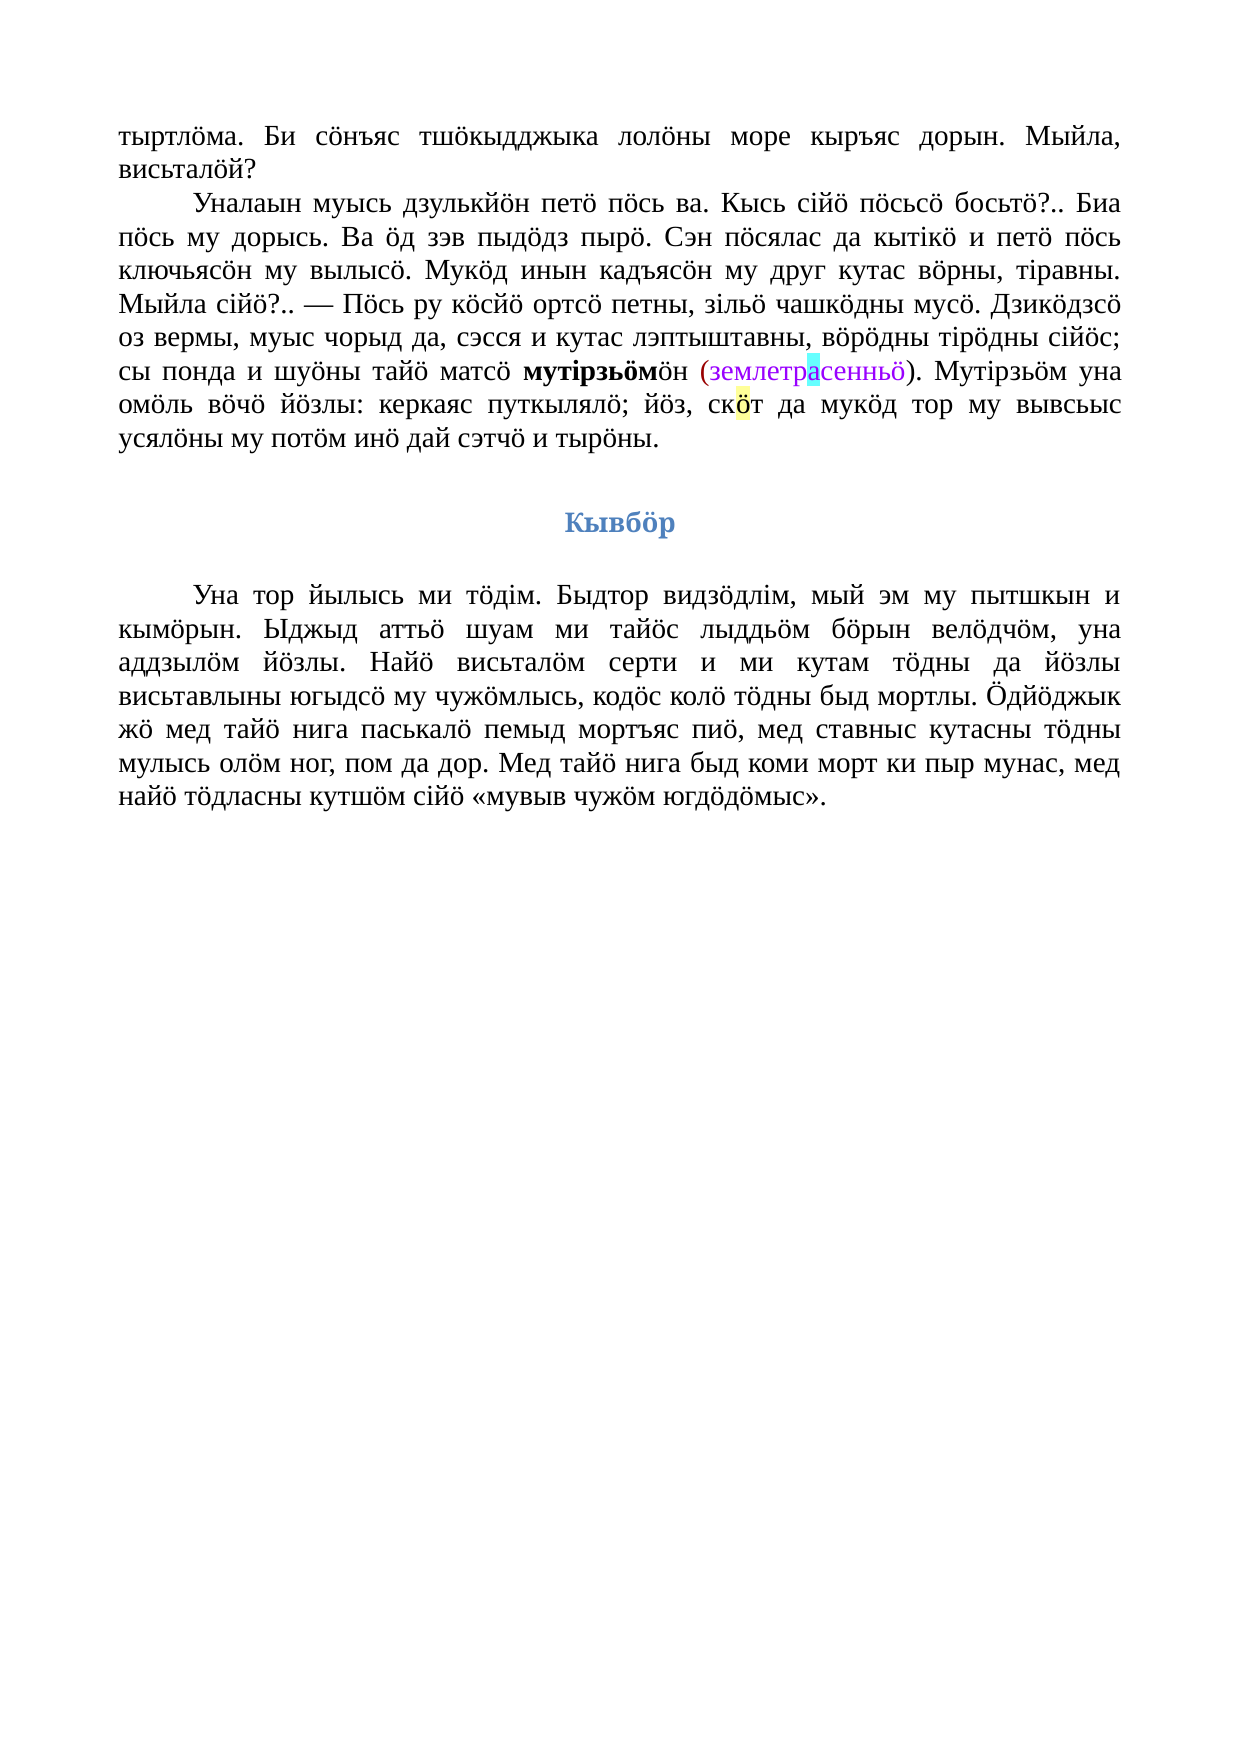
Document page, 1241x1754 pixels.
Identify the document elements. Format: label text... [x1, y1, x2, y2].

text тыртлӧма. Би сӧнъяс тшӧкыдджыка лолӧны море кыръяс дорын. Мыйла, висьталӧй? [118, 118, 1122, 185]
subtitle Кывбӧр [118, 508, 1122, 539]
text Уна тор йылысь ми тӧдім. Быдтор видзӧдлім, мый эм му пытшкын и кымӧрын. Ыджыд аттьӧ шуам ми тайӧс лыддьӧм бӧрын велӧдчӧм, уна аддзылӧм йӧзлы. Найӧ висьталӧм серти и ми кутам тӧдны да йӧзлы висьтавлыны югыдсӧ му чужӧмлысь, кодӧс колӧ тӧдны быд мортлы. Ӧдйӧджык жӧ мед тайӧ нига паськалӧ пемыд мортъяс пиӧ, мед ставныс кутасны тӧдны мулысь олӧм ног, пом да дор. Мед тайӧ нига быд коми морт ки пыр мунас, мед найӧ тӧдласны кутшӧм сійӧ «мувыв чужӧм югдӧдӧмыс». [118, 577, 1122, 812]
text Уналаын муысь дзулькйӧн петӧ пӧсь ва. Кысь сійӧ пӧсьсӧ босьтӧ?.. Биа пӧсь му дорысь. Ва ӧд зэв пыдӧдз пырӧ. Сэн пӧсялас да кытікӧ и петӧ пӧсь ключьясӧн му вылысӧ. Мукӧд инын кадъясӧн му друг кутас вӧрны, тіравны. Мыйла сійӧ?.. — Пӧсь ру кӧсйӧ ортсӧ петны, зільӧ чашкӧдны мусӧ. Дзикӧдзсӧ оз вермы, муыс чорыд да, сэсся и кутас лэптыштавны, вӧрӧдны тірӧдны сійӧс; сы понда и шуӧны тайӧ матсӧ мутірзьӧмӧн (землетрасенньӧ). Мутірзьӧм уна омӧль вӧчӧ йӧзлы: керкаяс путкылялӧ; йӧз, скӧт да мукӧд тор му вывсьыс усялӧны му потӧм инӧ дай сэтчӧ и тырӧны. [118, 185, 1122, 453]
